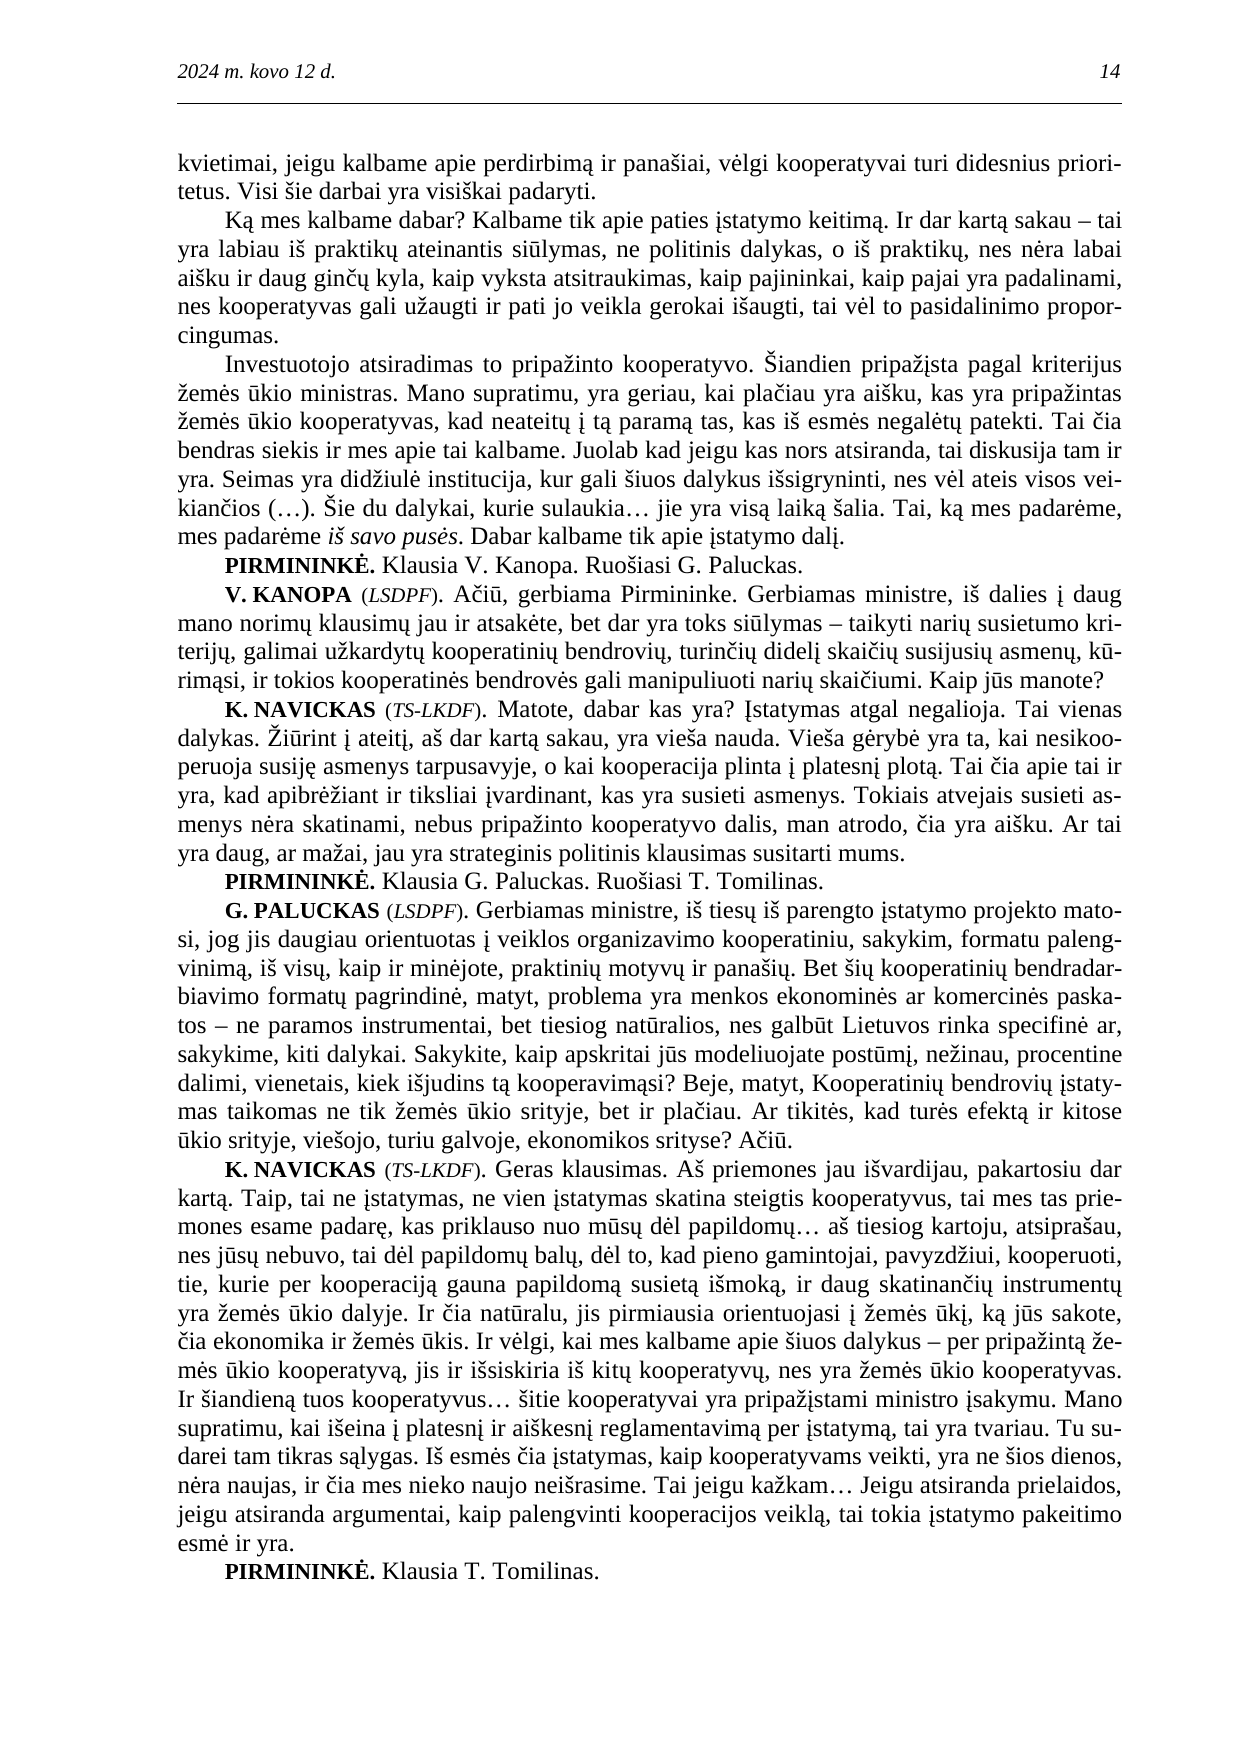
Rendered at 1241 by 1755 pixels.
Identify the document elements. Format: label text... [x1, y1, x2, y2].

text G. PALUCKAS (LSDPF). Ger­bia­mas mi­nist­re, iš tie­sų iš pa­reng­to įsta­ty­mo pro­jek­to ma­to­si, jog jis dau­giau orien­tuo­tas į veik­los or­ga­ni­za­vi­mo ko­o­pe­ra­ti­niu, sa­ky­kim, for­ma­tu pa­leng­vi­ni­mą, iš vi­sų, kaip ir mi­nė­jo­te, prak­ti­nių mo­ty­vų ir pa­na­šių. Bet šių ko­o­pe­ra­ti­nių ben­dra­dar­bia­vi­mo for­ma­tų pa­grin­di­nė, ma­tyt, pro­ble­ma yra men­kos eko­no­mi­nės ar ko­mer­ci­nės pa­ska­tos – ne pa­ra­mos in­stru­men­tai, bet tie­siog na­tū­ra­lios, nes gal­būt Lie­tu­vos rin­ka spe­ci­fi­nė ar, sa­ky­ki­me, ki­ti da­ly­kai. Sa­ky­ki­te, kaip ap­skri­tai jūs mo­de­liuo­ja­te po­stū­mį, ne­ži­nau, pro­cen­ti­ne da­li­mi, vie­ne­tais, kiek iš­ju­dins tą ko­o­pe­ra­vi­mą­si? Be­je, ma­tyt, Ko­o­pe­ra­ti­nių ben­dro­vių įsta­ty­mas tai­ko­mas ne tik že­mės ūkio sri­ty­je, bet ir pla­čiau. Ar ti­ki­tės, kad tu­rės efek­tą ir ki­to­se ūkio sri­ty­je, vie­šo­jo, tu­riu gal­vo­je, eko­no­mi­kos sri­ty­se? Ačiū. [177, 895, 1122, 1154]
text V. KANOPA (LSDPF). Ačiū, ger­bia­ma Pir­mi­nin­ke. Ger­bia­mas mi­nist­re, iš da­lies į daug ma­no no­ri­mų klau­si­mų jau ir at­sa­kė­te, bet dar yra toks siū­ly­mas – tai­ky­ti na­rių su­sie­tu­mo kri­te­ri­jų, ga­li­mai už­kar­dy­tų ko­o­pe­ra­ti­nių ben­dro­vių, tu­rin­čių di­de­lį skai­čių su­si­ju­sių as­me­nų, kū­ri­mą­si, ir to­kios ko­o­pe­ra­ti­nės ben­dro­vės ga­li ma­ni­pu­liuo­ti na­rių skai­čiu­mi. Kaip jūs ma­no­te? [177, 579, 1122, 694]
text PIRMININKĖ. Klau­sia V. Ka­no­pa. Ruo­šia­si G. Pa­luc­kas. [177, 550, 1122, 579]
text Ką mes kal­ba­me da­bar? Kal­ba­me tik apie pa­ties įsta­ty­mo kei­ti­mą. Ir dar kar­tą sa­kau – tai yra la­biau iš prak­ti­kų at­ei­nan­tis siū­ly­mas, ne po­li­ti­nis da­ly­kas, o iš prak­ti­kų, nes nė­ra la­bai aiš­ku ir daug gin­čų ky­la, kaip vyks­ta at­si­trau­ki­mas, kaip pa­ji­nin­kai, kaip pa­jai yra pa­da­li­na­mi, nes ko­o­pe­ra­ty­vas ga­li už­aug­ti ir pa­ti jo veik­la ge­ro­kai iš­aug­ti, tai vėl to pa­si­da­li­ni­mo pro­por­cin­gu­mas. [177, 205, 1122, 349]
text In­ves­tuo­to­jo at­si­ra­di­mas to pri­pa­žin­to ko­o­pe­ra­ty­vo. Šian­dien pri­pa­žįs­ta pa­gal kri­te­ri­jus že­mės ūkio mi­nist­ras. Ma­no su­pra­ti­mu, yra ge­riau, kai pla­čiau yra aiš­ku, kas yra pri­pa­žin­tas že­mės ūkio ko­o­pe­ra­ty­vas, kad ne­at­ei­tų į tą pa­ra­mą tas, kas iš es­mės ne­ga­lė­tų pa­tek­ti. Tai čia ben­dras sie­kis ir mes apie tai kal­ba­me. Juo­lab kad jei­gu kas nors at­si­ran­da, tai dis­ku­si­ja tam ir yra. Sei­mas yra di­džiu­lė ins­ti­tu­ci­ja, kur ga­li šiuos da­ly­kus iš­si­gry­nin­ti, nes vėl at­eis vi­sos vei­kian­čios (…). Šie du da­ly­kai, ku­rie su­lau­kia… jie yra vi­są lai­ką ša­lia. Tai, ką mes pa­da­rė­me, mes pa­da­rė­me iš sa­vo pu­sės. Da­bar kal­ba­me tik apie įsta­ty­mo da­lį. [177, 349, 1122, 550]
text PIRMININKĖ. Klau­sia T. To­mi­li­nas. [177, 1556, 1122, 1585]
text PIRMININKĖ. Klau­sia G. Pa­luc­kas. Ruo­šia­si T. To­mi­li­nas. [177, 866, 1122, 895]
text kvie­ti­mai, jei­gu kal­ba­me apie per­dir­bi­mą ir pa­na­šiai, vėl­gi ko­o­pe­ra­ty­vai tu­ri di­des­nius pri­ori­te­tus. Vi­si šie dar­bai yra vi­siš­kai pa­da­ry­ti. [177, 148, 1122, 205]
text K. NAVICKAS (TS-LKDF). Ma­to­te, da­bar kas yra? Įsta­ty­mas at­gal ne­ga­lio­ja. Tai vie­nas da­ly­kas. Žiū­rint į at­ei­tį, aš dar kar­tą sa­kau, yra vie­ša nau­da. Vie­ša gė­ry­bė yra ta, kai ne­si­ko­o­pe­ruo­ja su­si­ję as­me­nys tar­pu­sa­vy­je, o kai ko­o­pe­ra­ci­ja plin­ta į pla­tes­nį plo­tą. Tai čia apie tai ir yra, kad api­brė­žiant ir tiks­liai įvar­di­nant, kas yra su­sie­ti as­me­nys. To­kiais at­ve­jais su­sie­ti as­me­nys nė­ra ska­ti­na­mi, ne­bus pri­pa­žin­to ko­o­pe­ra­ty­vo da­lis, man at­ro­do, čia yra aiš­ku. Ar tai yra daug, ar ma­žai, jau yra stra­te­gi­nis po­li­ti­nis klau­si­mas su­si­tar­ti mums. [177, 694, 1122, 866]
text K. NAVICKAS (TS-LKDF). Ge­ras klau­si­mas. Aš prie­mo­nes jau iš­var­di­jau, pa­kar­to­siu dar kar­tą. Taip, tai ne įsta­ty­mas, ne vien įsta­ty­mas ska­ti­na steig­tis ko­o­pe­ra­ty­vus, tai mes tas prie­mo­nes esa­me pa­da­rę, kas pri­klau­so nuo mū­sų dėl pa­pil­do­mų… aš tie­siog kar­to­ju, at­si­pra­šau, nes jū­sų ne­bu­vo, tai dėl pa­pil­do­mų ba­lų, dėl to, kad pie­no ga­min­to­jai, pa­vyz­džiui, ko­o­pe­ruo­ti, tie, ku­rie per ko­o­pe­ra­ci­ją gau­na pa­pil­do­mą su­sie­tą iš­mo­ką, ir daug ska­ti­nan­čių in­stru­men­tų yra že­mės ūkio da­ly­je. Ir čia na­tū­ra­lu, jis pir­miau­sia orien­tuo­ja­si į že­mės ūkį, ką jūs sa­ko­te, čia eko­no­mi­ka ir že­mės ūkis. Ir vėl­gi, kai mes kal­ba­me apie šiuos da­ly­kus – per pri­pa­žin­tą že­mės ūkio ko­o­pe­ra­ty­vą, jis ir iš­si­ski­ria iš ki­tų ko­o­pe­ra­ty­vų, nes yra že­mės ūkio ko­o­pe­ra­ty­vas. Ir šian­die­ną tuos ko­o­pe­ra­ty­vus… ši­tie ko­o­pe­ra­ty­vai yra pri­pa­žįs­ta­mi mi­nist­ro įsa­ky­mu. Ma­no su­pra­ti­mu, kai iš­ei­na į pla­tes­nį ir aiš­kes­nį reg­la­men­ta­vi­mą per įsta­ty­mą, tai yra tva­riau. Tu su­da­rei tam tik­ras są­ly­gas. Iš es­mės čia įsta­ty­mas, kaip ko­o­pe­ra­ty­vams veik­ti, yra ne šios die­nos, nė­ra nau­jas, ir čia mes nie­ko nau­jo ne­iš­ra­si­me. Tai jei­gu kaž­kam… Jei­gu at­si­ran­da prie­lai­dos, jei­gu at­si­ran­da ar­gu­men­tai, kaip pa­leng­vin­ti ko­o­pe­ra­ci­jos veik­lą, tai to­kia įsta­ty­mo pa­kei­ti­mo es­mė ir yra. [177, 1154, 1122, 1556]
